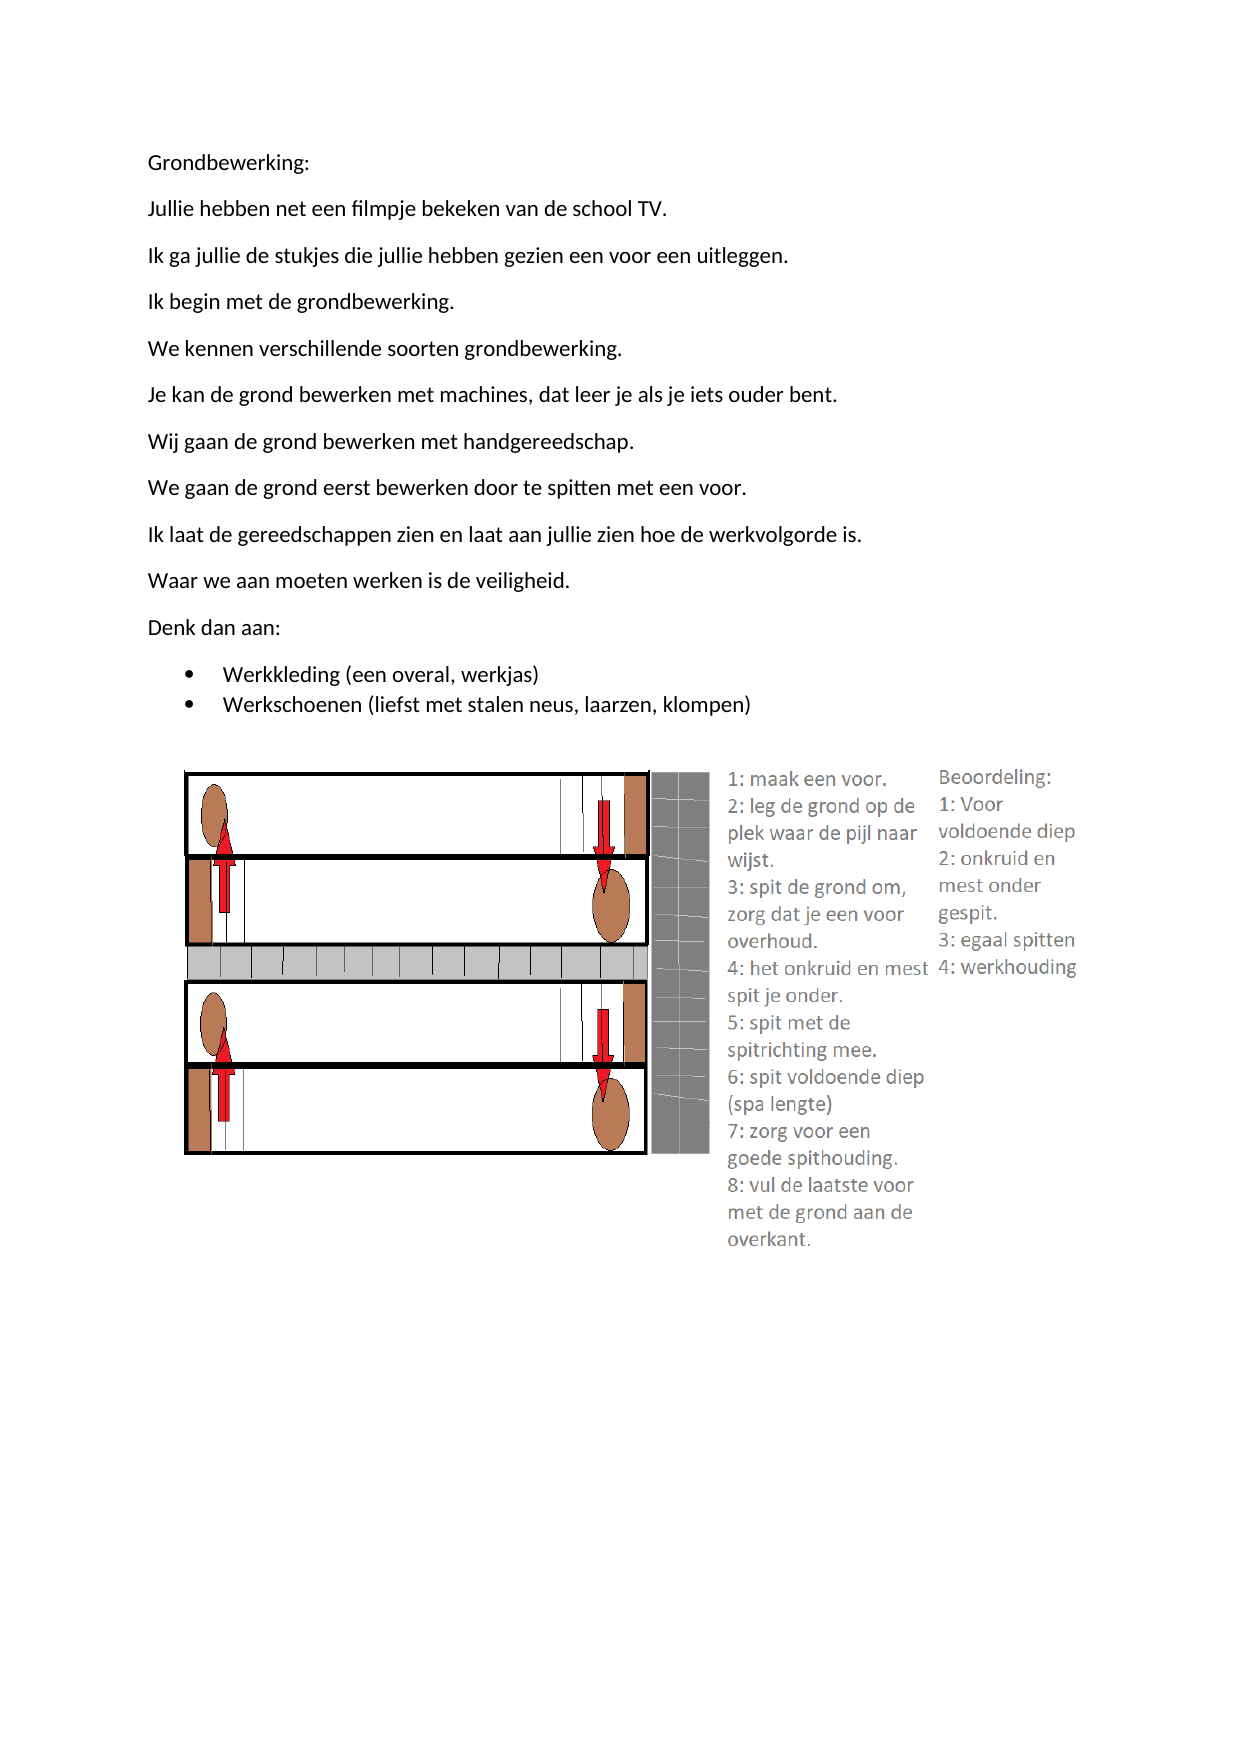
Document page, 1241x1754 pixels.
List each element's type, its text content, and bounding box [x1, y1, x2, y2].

text Ik ga jullie de stukjes die jullie hebben gezien een voor een uitleggen. [148, 241, 1093, 269]
text Je kan de grond bewerken met machines, dat leer je als je iets ouder bent. [148, 380, 1093, 408]
text Waar we aan moeten werken is de veiligheid. [148, 567, 1093, 595]
text Jullie hebben net een filmpje bekeken van de school TV. [148, 194, 1093, 222]
text Wij gaan de grond bewerken met handgereedschap. [148, 427, 1093, 455]
list Werkkleding (een overal, werkjas) [185, 660, 1093, 688]
text Grondbewerking: [148, 148, 1093, 176]
text Ik begin met de grondbewerking. [148, 287, 1093, 315]
text We gaan de grond eerst bewerken door te spitten met een voor. [148, 473, 1093, 502]
text Denk dan aan: [148, 613, 1093, 641]
text We kennen verschillende soorten grondbewerking. [148, 334, 1093, 362]
text Ik laat de gereedschappen zien en laat aan jullie zien hoe de werkvolgorde is. [148, 520, 1093, 548]
list Werkschoenen (liefst met stalen neus, laarzen, klompen) [185, 690, 1093, 718]
